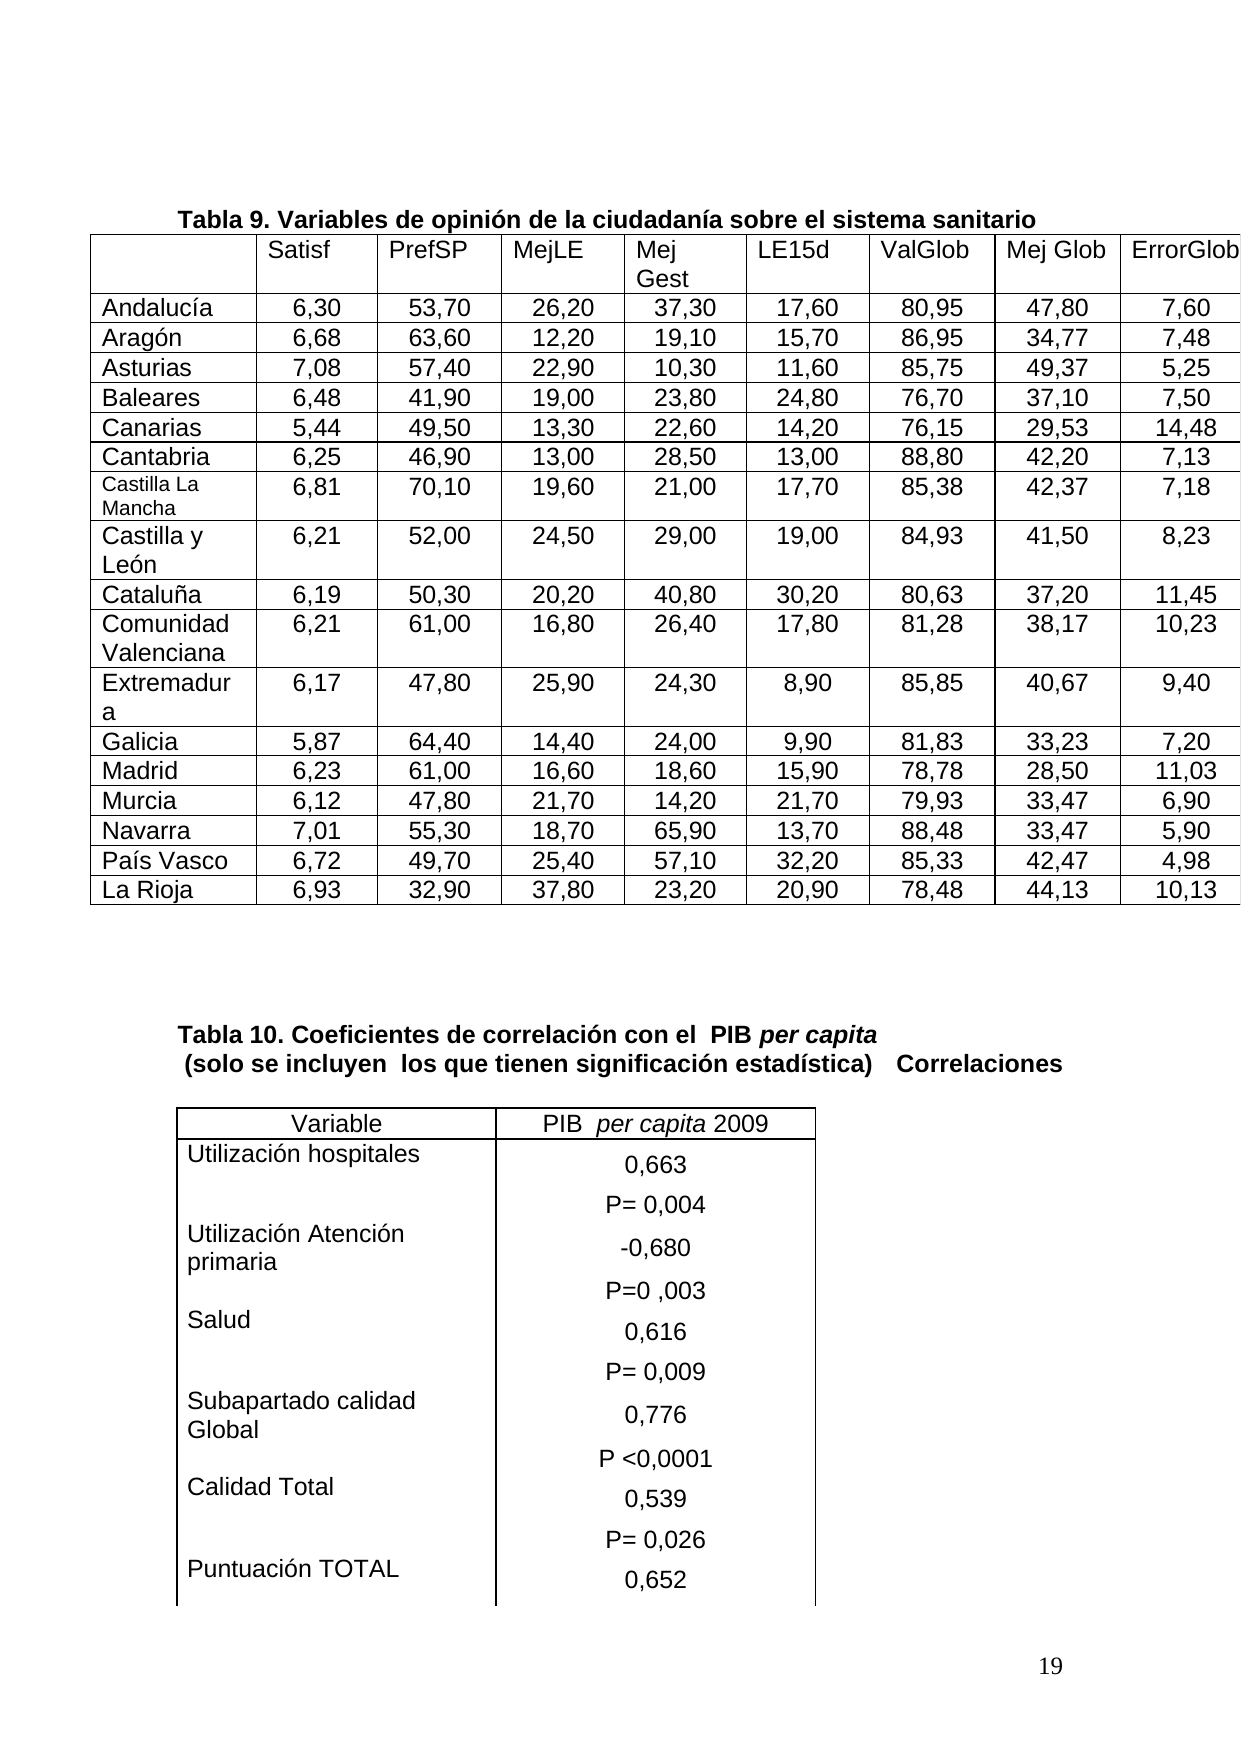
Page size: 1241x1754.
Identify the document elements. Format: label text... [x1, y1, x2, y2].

table_cell 30,20 [747, 580, 869, 608]
table_cell 11,45 [1121, 580, 1240, 608]
table_header LE15d [747, 235, 869, 292]
table_cell Asturias [91, 353, 256, 382]
table_cell 19,00 [502, 383, 624, 412]
table_cell 14,20 [747, 413, 869, 441]
table_cell 85,38 [870, 472, 994, 520]
table_cell 85,33 [870, 846, 994, 874]
table_cell 13,70 [747, 816, 869, 845]
table_cell 13,30 [502, 413, 624, 441]
table_cell 7,13 [1121, 443, 1240, 471]
table_cell 80,63 [870, 580, 994, 608]
table_cell 7,48 [1121, 323, 1240, 352]
table_cell 4,98 [1121, 846, 1240, 874]
table_cell 14,48 [1121, 413, 1240, 441]
table_cell 47,80 [378, 668, 501, 726]
table_cell Extremadura [91, 668, 256, 726]
table_cell 23,80 [625, 383, 746, 412]
table_cell 46,90 [378, 443, 501, 471]
table_cell 32,90 [378, 876, 501, 904]
table_cell 86,95 [870, 323, 994, 352]
table_cell 5,25 [1121, 353, 1240, 382]
table_header Mej Gest [625, 235, 746, 292]
table_cell [178, 1525, 495, 1554]
table_cell 10,30 [625, 353, 746, 382]
table_cell 49,50 [378, 413, 501, 441]
table_cell La Rioja [91, 876, 256, 904]
table_cell 50,30 [378, 580, 501, 608]
table_cell P= 0,004 [497, 1190, 815, 1219]
table_cell 79,93 [870, 786, 994, 815]
table_cell 61,00 [378, 610, 501, 667]
table_header ErrorGlob [1121, 235, 1240, 292]
table_cell Utilización hospitales [178, 1140, 495, 1190]
table_cell Baleares [91, 383, 256, 412]
table_cell 40,67 [996, 668, 1120, 726]
table_cell 17,70 [747, 472, 869, 520]
table_cell 28,50 [625, 443, 746, 471]
table_cell 7,18 [1121, 472, 1240, 520]
table_cell Cataluña [91, 580, 256, 608]
table_header ValGlob [870, 235, 994, 292]
table_cell 76,70 [870, 383, 994, 412]
table_cell Madrid [91, 756, 256, 785]
table_cell 14,20 [625, 786, 746, 815]
table_cell 80,95 [870, 294, 994, 322]
table_cell 0,616 [497, 1305, 815, 1357]
table_cell 41,90 [378, 383, 501, 412]
table_cell 88,48 [870, 816, 994, 845]
table_cell 24,50 [502, 521, 624, 579]
table_header PIB per capita 2009 [497, 1109, 815, 1137]
table_cell 57,40 [378, 353, 501, 382]
table_cell País Vasco [91, 846, 256, 874]
table_cell 29,53 [996, 413, 1120, 441]
table_cell 17,80 [747, 610, 869, 667]
table_cell P=0 ,003 [497, 1276, 815, 1305]
table_cell Castilla La Mancha [91, 472, 256, 520]
table_cell 24,30 [625, 668, 746, 726]
table_cell 0,776 [497, 1386, 815, 1444]
table_cell Murcia [91, 786, 256, 815]
table_cell 44,13 [996, 876, 1120, 904]
table_cell 34,77 [996, 323, 1120, 352]
table_cell 88,80 [870, 443, 994, 471]
table_cell 0,539 [497, 1473, 815, 1525]
table_cell 19,60 [502, 472, 624, 520]
table_cell Puntuación TOTAL [178, 1554, 495, 1606]
table_cell 12,20 [502, 323, 624, 352]
table_cell Subapartado calidad Global [178, 1386, 495, 1444]
table_cell 15,70 [747, 323, 869, 352]
table_cell 41,50 [996, 521, 1120, 579]
table_cell 6,90 [1121, 786, 1240, 815]
table_cell 6,17 [257, 668, 377, 726]
table_cell 55,30 [378, 816, 501, 845]
table_cell 5,90 [1121, 816, 1240, 845]
table_cell 85,75 [870, 353, 994, 382]
table_cell 40,80 [625, 580, 746, 608]
table_cell 78,48 [870, 876, 994, 904]
table_cell Comunidad Valenciana [91, 610, 256, 667]
table_cell 23,20 [625, 876, 746, 904]
table_cell 6,68 [257, 323, 377, 352]
table_cell 20,20 [502, 580, 624, 608]
table_cell 7,20 [1121, 727, 1240, 755]
table_cell Castilla y León [91, 521, 256, 579]
table_cell 65,90 [625, 816, 746, 845]
text Tabla 10. Coeficientes de correlación con el PIB per capita [177, 1020, 1063, 1049]
table_cell 19,10 [625, 323, 746, 352]
table_cell 6,72 [257, 846, 377, 874]
table_cell 37,80 [502, 876, 624, 904]
table_cell 33,23 [996, 727, 1120, 755]
table_cell 42,47 [996, 846, 1120, 874]
table_cell 81,83 [870, 727, 994, 755]
table_cell 49,70 [378, 846, 501, 874]
table_cell 21,00 [625, 472, 746, 520]
table_cell 5,87 [257, 727, 377, 755]
table_cell 78,78 [870, 756, 994, 785]
table_cell 37,30 [625, 294, 746, 322]
table_cell 7,60 [1121, 294, 1240, 322]
table_cell Galicia [91, 727, 256, 755]
table_cell 21,70 [747, 786, 869, 815]
table_cell 53,70 [378, 294, 501, 322]
table_cell 15,90 [747, 756, 869, 785]
table_cell 13,00 [747, 443, 869, 471]
table_cell 76,15 [870, 413, 994, 441]
table_cell 42,20 [996, 443, 1120, 471]
table_cell 47,80 [996, 294, 1120, 322]
table_cell 7,50 [1121, 383, 1240, 412]
table_cell 9,40 [1121, 668, 1240, 726]
table_cell 84,93 [870, 521, 994, 579]
table_cell 6,81 [257, 472, 377, 520]
table_cell -0,680 [497, 1219, 815, 1276]
table_cell 25,90 [502, 668, 624, 726]
table_cell 0,652 [497, 1554, 815, 1606]
table_cell 6,21 [257, 521, 377, 579]
table_cell [178, 1276, 495, 1305]
table_cell 63,60 [378, 323, 501, 352]
table_cell 85,85 [870, 668, 994, 726]
table_cell 24,80 [747, 383, 869, 412]
table_cell 8,90 [747, 668, 869, 726]
table_cell 21,70 [502, 786, 624, 815]
table_cell 9,90 [747, 727, 869, 755]
table_cell 33,47 [996, 816, 1120, 845]
table_cell 22,60 [625, 413, 746, 441]
table_cell P <0,0001 [497, 1444, 815, 1472]
table_cell 37,10 [996, 383, 1120, 412]
table_cell Canarias [91, 413, 256, 441]
table_cell [178, 1190, 495, 1219]
text Tabla 9. Variables de opinión de la ciudadanía sobre el sistema sanitario [177, 205, 1063, 234]
table_cell 10,13 [1121, 876, 1240, 904]
table_cell 11,60 [747, 353, 869, 382]
table_cell 14,40 [502, 727, 624, 755]
table_cell 24,00 [625, 727, 746, 755]
table_cell 6,48 [257, 383, 377, 412]
table_cell 32,20 [747, 846, 869, 874]
text (solo se incluyen los que tienen significación estadística) Correlaciones [177, 1049, 1063, 1078]
table_cell Calidad Total [178, 1473, 495, 1525]
table_cell 64,40 [378, 727, 501, 755]
table_cell 6,12 [257, 786, 377, 815]
table_cell P= 0,026 [497, 1525, 815, 1554]
table_cell 22,90 [502, 353, 624, 382]
table_cell Andalucía [91, 294, 256, 322]
table_cell 20,90 [747, 876, 869, 904]
table_cell Aragón [91, 323, 256, 352]
table_cell Navarra [91, 816, 256, 845]
table_header [91, 235, 256, 292]
table_cell 6,21 [257, 610, 377, 667]
table_header Variable [178, 1109, 495, 1137]
table_cell 7,08 [257, 353, 377, 382]
table_cell 38,17 [996, 610, 1120, 667]
table_cell 11,03 [1121, 756, 1240, 785]
table_cell 16,60 [502, 756, 624, 785]
table_cell Utilización Atención primaria [178, 1219, 495, 1276]
table_cell 26,20 [502, 294, 624, 322]
table_cell 0,663 [497, 1140, 815, 1190]
table_cell 7,01 [257, 816, 377, 845]
table_cell 8,23 [1121, 521, 1240, 579]
table_cell 47,80 [378, 786, 501, 815]
table_cell 18,60 [625, 756, 746, 785]
table_cell 6,19 [257, 580, 377, 608]
table_cell 6,30 [257, 294, 377, 322]
table_cell Salud [178, 1305, 495, 1357]
table_cell 16,80 [502, 610, 624, 667]
table_cell P= 0,009 [497, 1358, 815, 1386]
table_cell 33,47 [996, 786, 1120, 815]
table_cell 10,23 [1121, 610, 1240, 667]
table_header Mej Glob [996, 235, 1120, 292]
table_cell 42,37 [996, 472, 1120, 520]
table_cell 6,23 [257, 756, 377, 785]
table_header Satisf [257, 235, 377, 292]
table_cell 26,40 [625, 610, 746, 667]
table_cell 61,00 [378, 756, 501, 785]
table_cell 25,40 [502, 846, 624, 874]
table_cell Cantabria [91, 443, 256, 471]
table_cell 57,10 [625, 846, 746, 874]
table_cell 5,44 [257, 413, 377, 441]
table_cell 81,28 [870, 610, 994, 667]
table_cell 29,00 [625, 521, 746, 579]
table_header MejLE [502, 235, 624, 292]
table_cell 70,10 [378, 472, 501, 520]
table_cell 37,20 [996, 580, 1120, 608]
table_cell 49,37 [996, 353, 1120, 382]
table_cell [178, 1444, 495, 1472]
table_cell 19,00 [747, 521, 869, 579]
table_cell 6,25 [257, 443, 377, 471]
table_cell 52,00 [378, 521, 501, 579]
table_header PrefSP [378, 235, 501, 292]
table_cell 17,60 [747, 294, 869, 322]
table_cell 28,50 [996, 756, 1120, 785]
table_cell 6,93 [257, 876, 377, 904]
table_cell [178, 1358, 495, 1386]
table_cell 18,70 [502, 816, 624, 845]
table_cell 13,00 [502, 443, 624, 471]
